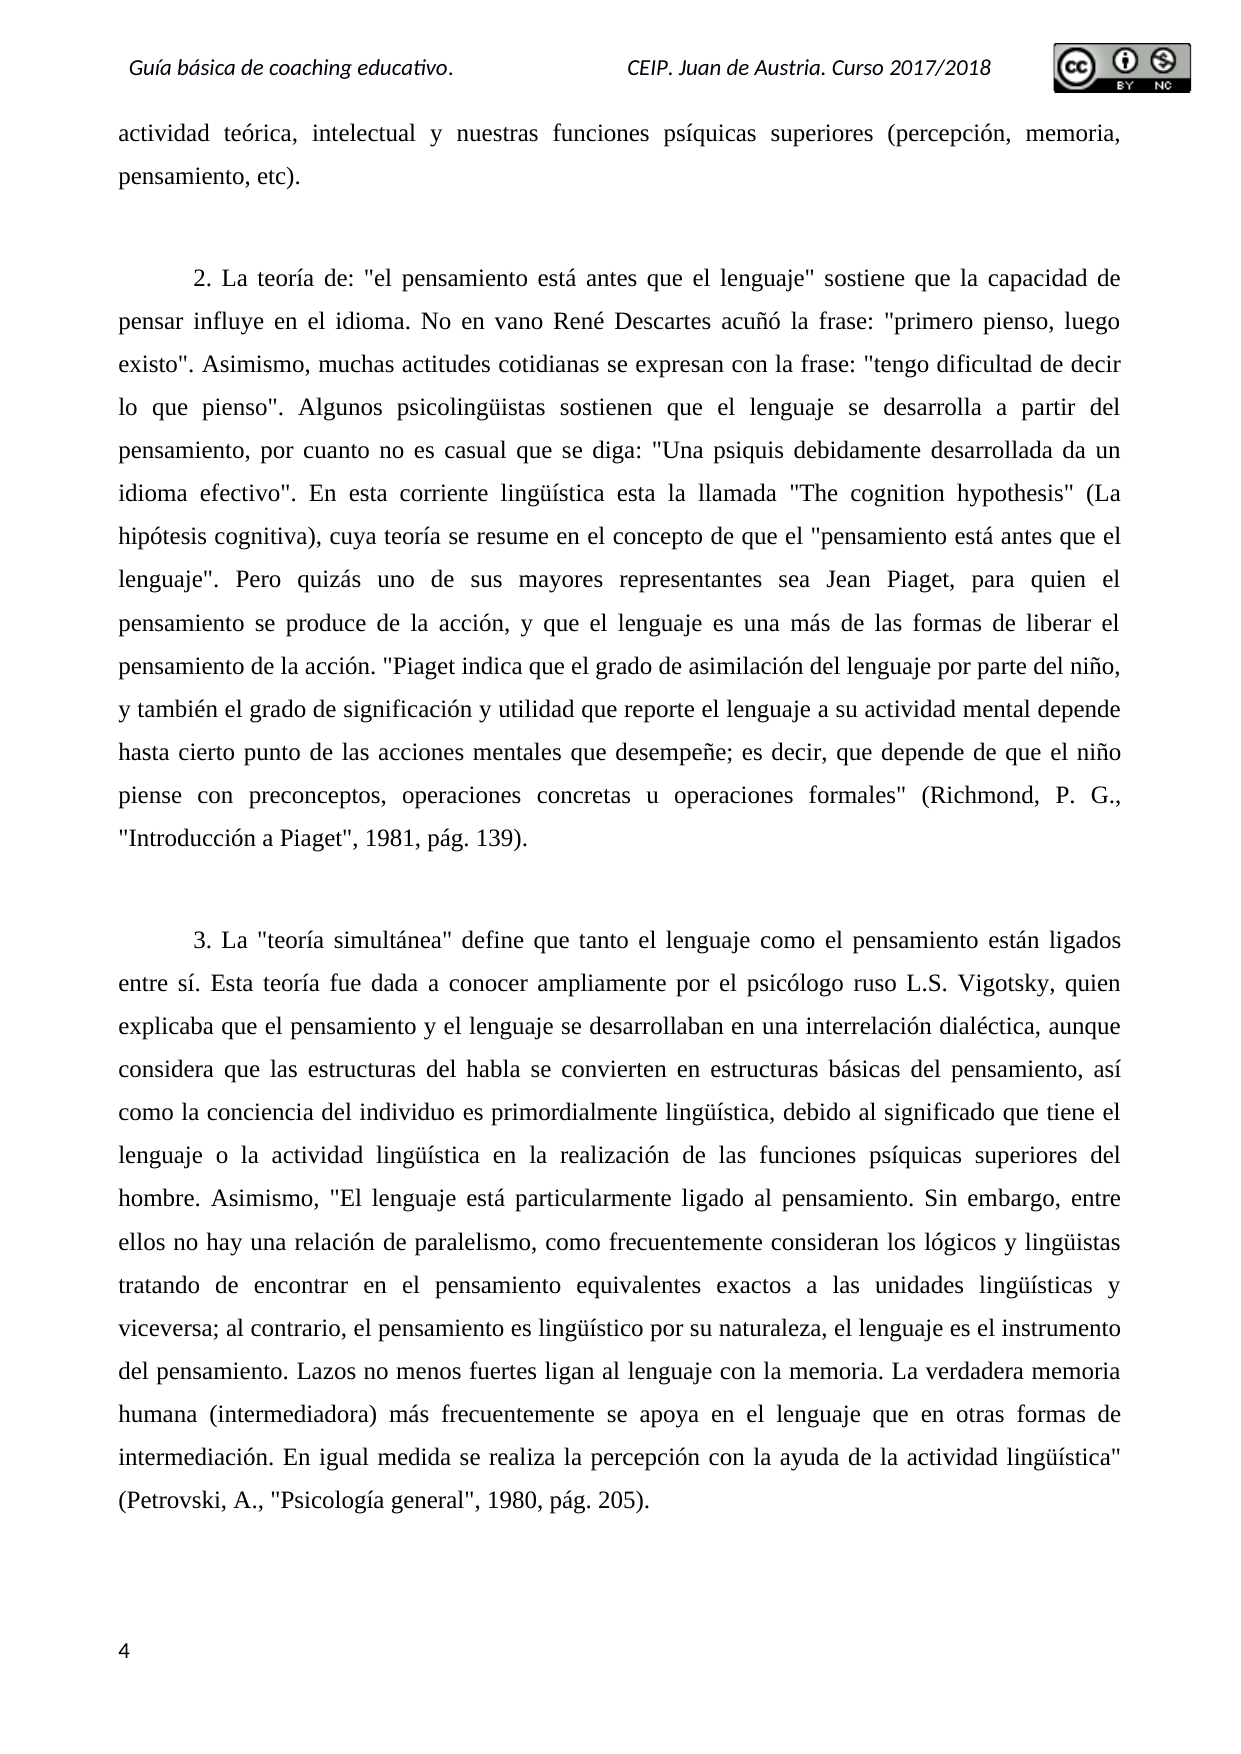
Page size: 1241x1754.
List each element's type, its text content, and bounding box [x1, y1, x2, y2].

text actividad teórica, intelectual y nuestras funciones psíquicas superiores (percepción, memoria, pensamiento, etc). [118, 118, 1122, 190]
text 3. La "teoría simultánea" define que tanto el lenguaje como el pensamiento están ligados entre sí. Esta teoría fue dada a conocer ampliamente por el psicólogo ruso L.S. Vigotsky, quien explicaba que el pensamiento y el lenguaje se desarrollaban en una interrelación dialéctica, aunque considera que las estructuras del habla se convierten en estructuras básicas del pensamiento, así como la conciencia del individuo es primordialmente lingüística, debido al significado que tiene el lenguaje o la actividad lingüística en la realización de las funciones psíquicas superiores del hombre. Asimismo, "El lenguaje está particularmente ligado al pensamiento. Sin embargo, entre ellos no hay una relación de paralelismo, como frecuentemente consideran los lógicos y lingüistas tratando de encontrar en el pensamiento equivalentes exactos a las unidades lingüísticas y viceversa; al contrario, el pensamiento es lingüístico por su naturaleza, el lenguaje es el instrumento del pensamiento. Lazos no menos fuertes ligan al lenguaje con la memoria. La verdadera memoria humana (intermediadora) más frecuentemente se apoya en el lenguaje que en otras formas de intermediación. En igual medida se realiza la percepción con la ayuda de la actividad lingüística" (Petrovski, A., "Psicología general", 1980, pág. 205). [118, 925, 1122, 1514]
text 2. La teoría de: "el pensamiento está antes que el lenguaje" sostiene que la capacidad de pensar influye en el idioma. No en vano René Descartes acuñó la frase: "primero pienso, luego existo". Asimismo, muchas actitudes cotidianas se expresan con la frase: "tengo dificultad de decir lo que pienso". Algunos psicolingüistas sostienen que el lenguaje se desarrolla a partir del pensamiento, por cuanto no es casual que se diga: "Una psiquis debidamente desarrollada da un idioma efectivo". En esta corriente lingüística esta la llamada "The cognition hypothesis" (La hipótesis cognitiva), cuya teoría se resume en el concepto de que el "pensamiento está antes que el lenguaje". Pero quizás uno de sus mayores representantes sea Jean Piaget, para quien el pensamiento se produce de la acción, y que el lenguaje es una más de las formas de liberar el pensamiento de la acción. "Piaget indica que el grado de asimilación del lenguaje por parte del niño, y también el grado de significación y utilidad que reporte el lenguaje a su actividad mental depende hasta cierto punto de las acciones mentales que desempeñe; es decir, que depende de que el niño piense con preconceptos, operaciones concretas u operaciones formales" (Richmond, P. G., "Introducción a Piaget", 1981, pág. 139). [118, 263, 1122, 852]
picture [1053, 43, 1192, 93]
